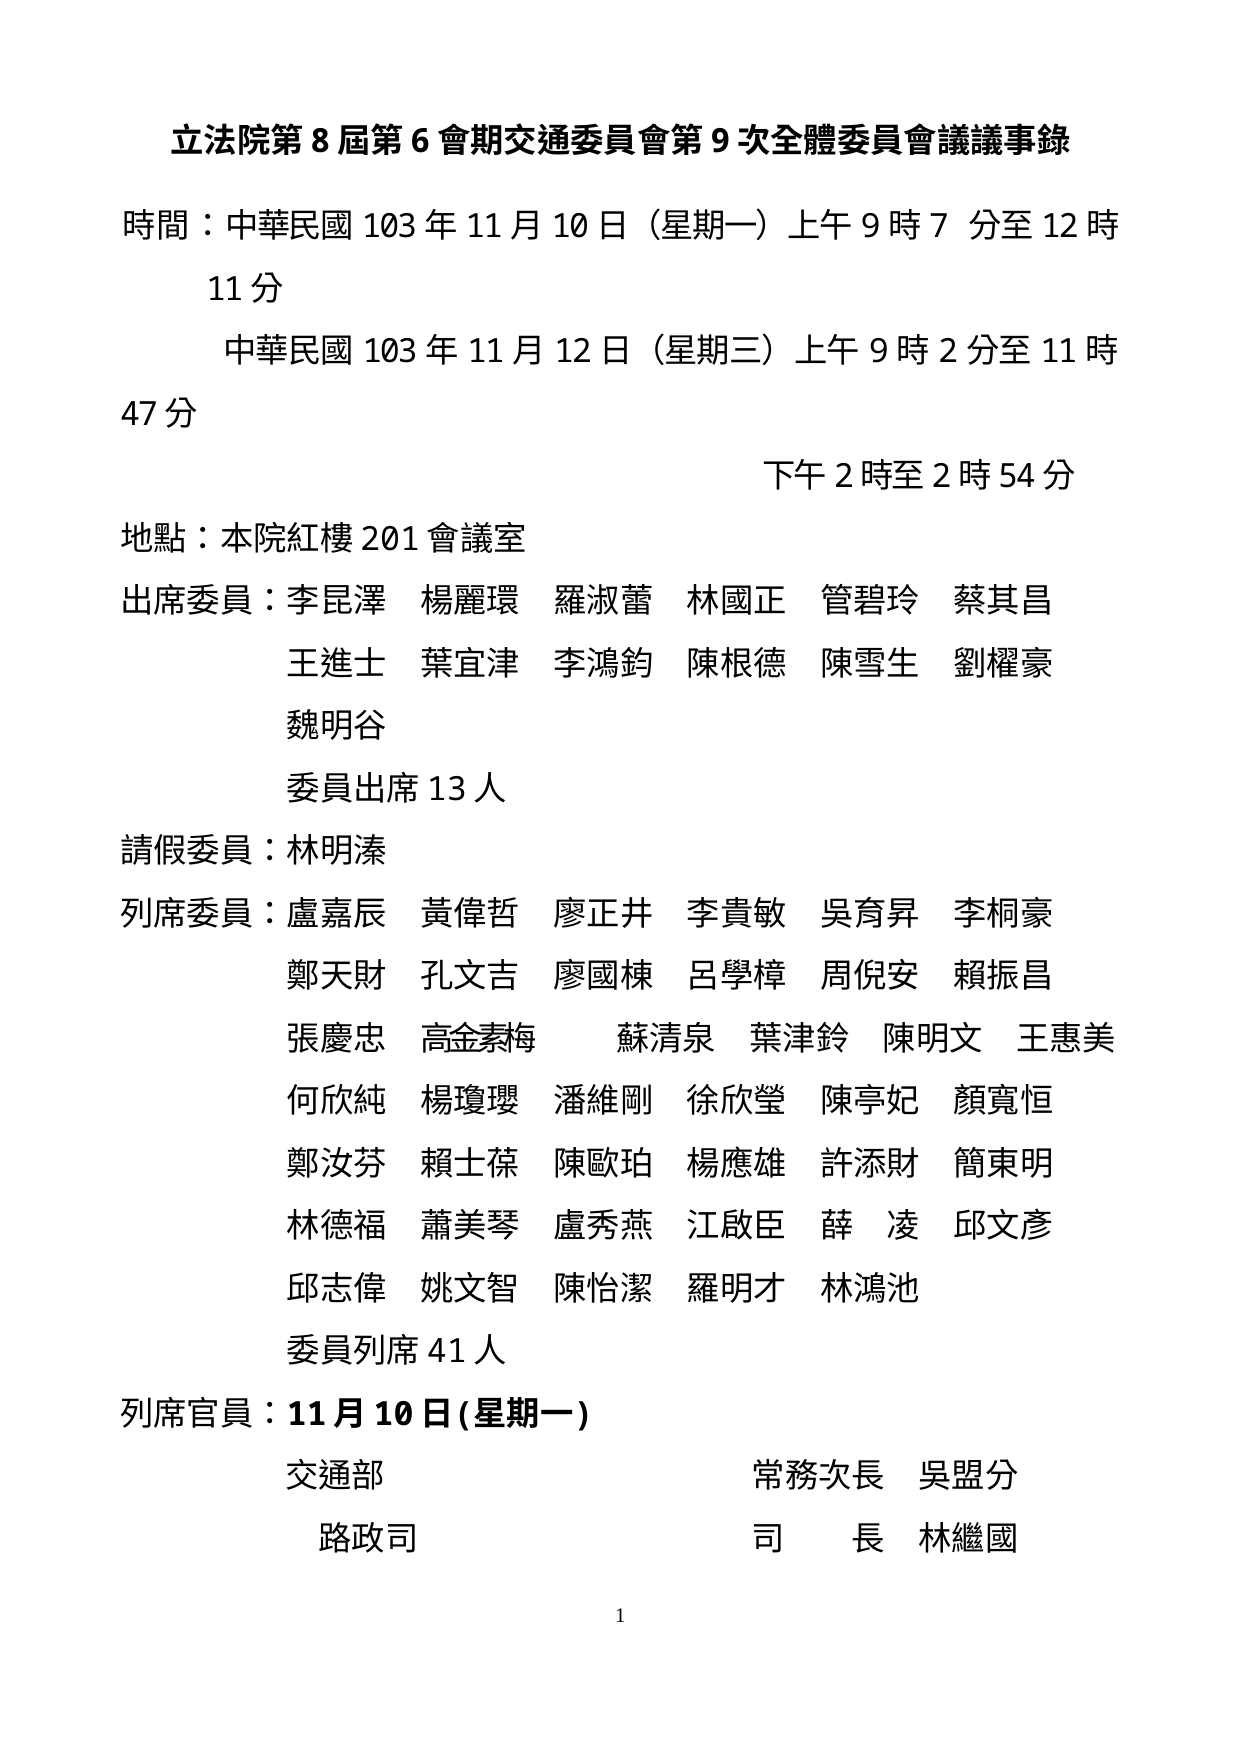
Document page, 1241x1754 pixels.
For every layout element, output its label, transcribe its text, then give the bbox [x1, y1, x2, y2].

text 請假委員：林明溱 [120, 806, 1122, 869]
text 時間：中華民國103年11月10日（星期一）上午9時7 分至12時11分 [122, 181, 1122, 306]
text 路政司 司 長 林繼國 [118, 1494, 1122, 1556]
text 委員出席13人 [120, 744, 1122, 806]
text 邱志偉 姚文智 陳怡潔 羅明才 林鴻池 [120, 1244, 1122, 1306]
text 中華民國103年11月12日（星期三）上午9時2分至11時47分 [120, 306, 1122, 431]
text 列席委員：盧嘉辰 黃偉哲 廖正井 李貴敏 吳育昇 李桐豪 [120, 869, 1122, 931]
text 地點：本院紅樓201會議室 [120, 494, 1122, 556]
text 出席委員：李昆澤 楊麗環 羅淑蕾 林國正 管碧玲 蔡其昌 [120, 556, 1122, 619]
text 下午2時至2時54分 [111, 431, 1122, 494]
text 鄭汝芬 賴士葆 陳歐珀 楊應雄 許添財 簡東明 [120, 1119, 1122, 1181]
text 列席官員：11月10日(星期一) [120, 1369, 1122, 1431]
text 立法院第8屆第6會期交通委員會第9次全體委員會議議事錄 [118, 114, 1122, 163]
text 何欣純 楊瓊瓔 潘維剛 徐欣瑩 陳亭妃 顏寬恒 [120, 1056, 1122, 1119]
text 魏明谷 [120, 681, 1122, 744]
text 交通部 常務次長 吳盟分 [118, 1431, 1122, 1494]
text 鄭天財 孔文吉 廖國棟 呂學樟 周倪安 賴振昌 [120, 931, 1122, 994]
text 林德福 蕭美琴 盧秀燕 江啟臣 薛 凌 邱文彥 [120, 1181, 1122, 1244]
text 張慶忠 高金素梅 蘇清泉 葉津鈴 陳明文 王惠美 [120, 994, 1122, 1056]
text 委員列席41人 [120, 1306, 1122, 1369]
text 王進士 葉宜津 李鴻鈞 陳根德 陳雪生 劉櫂豪 [120, 619, 1122, 681]
